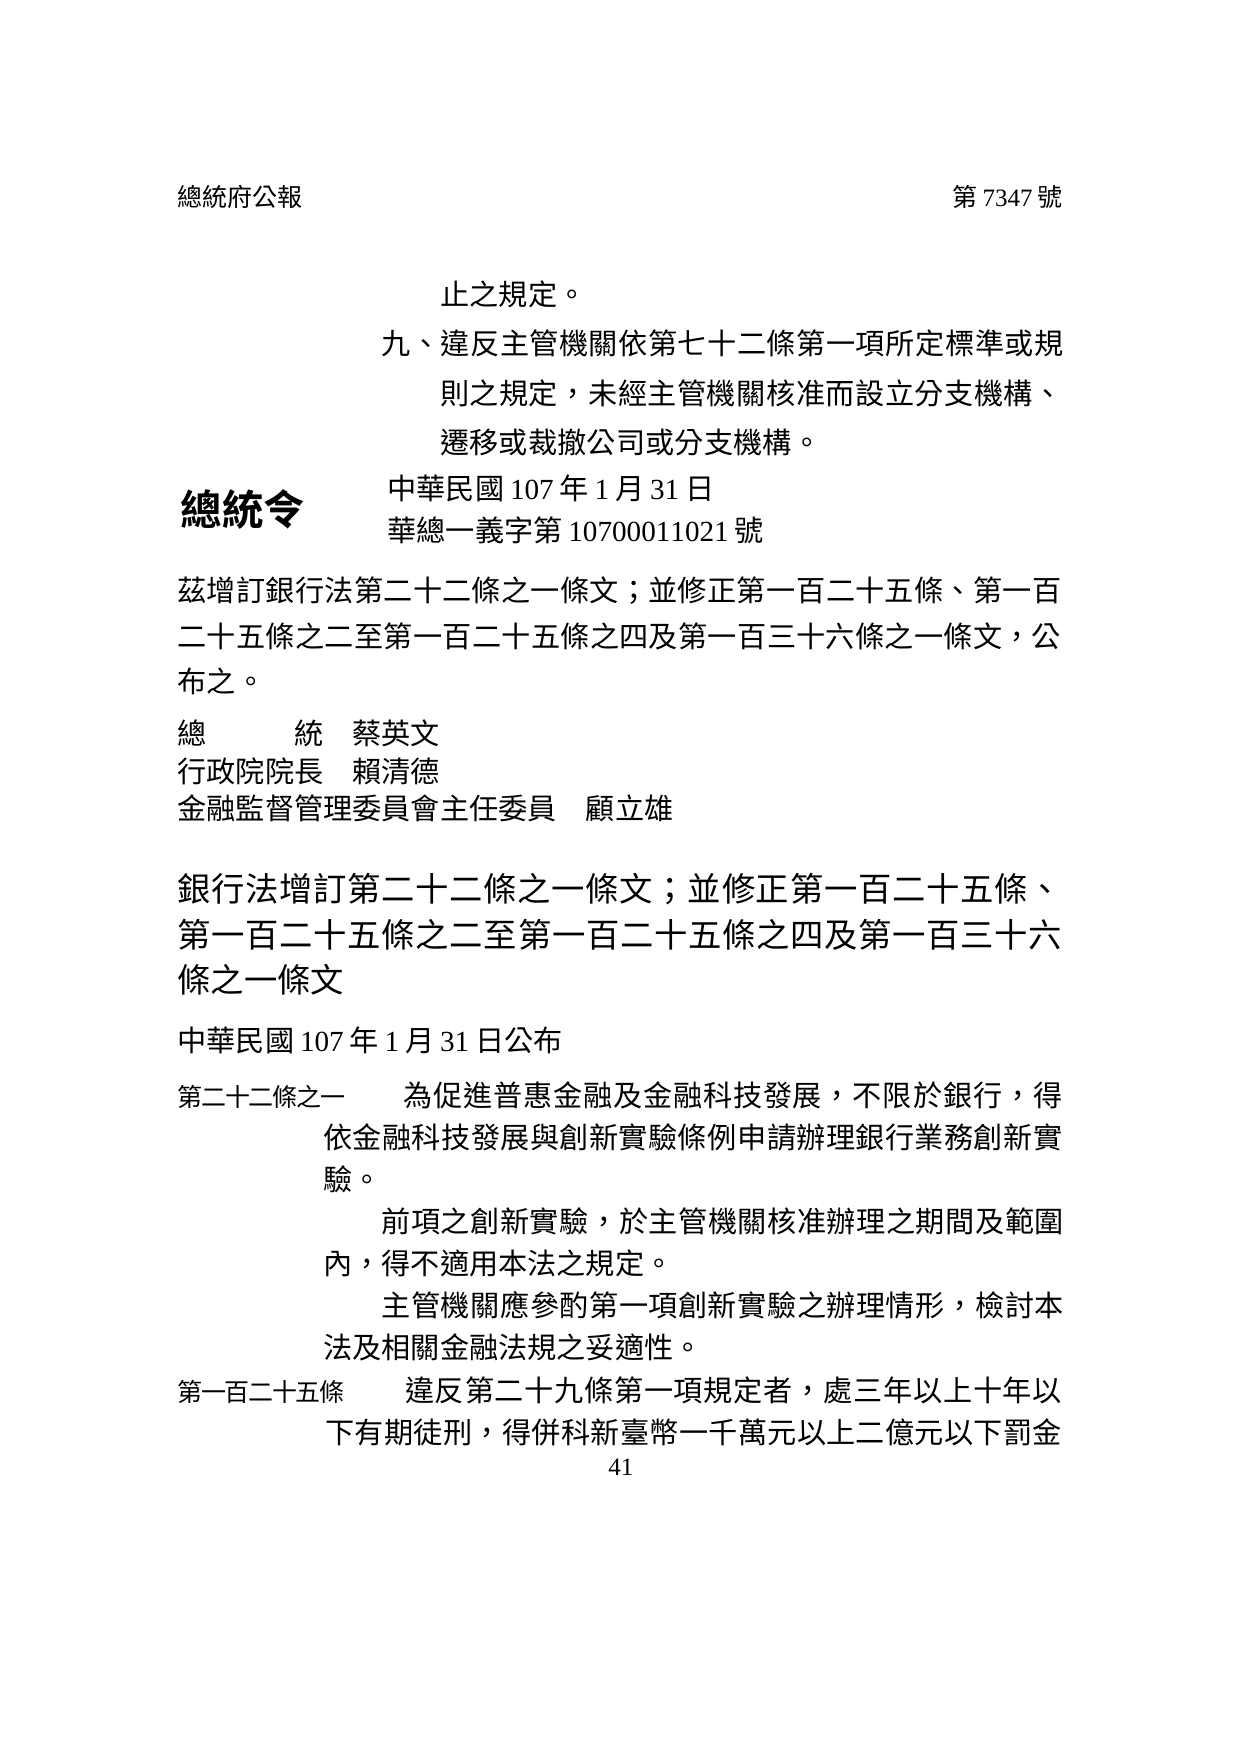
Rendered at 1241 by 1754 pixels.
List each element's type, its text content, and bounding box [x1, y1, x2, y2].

text 前項之創新實驗，於主管機關核准辦理之期間及範圍內，得不適用本法之規定。 [323, 1199, 1064, 1283]
text 中華民國107年1月31日公布 [177, 1014, 1064, 1060]
text 第二十二條之一 為促進普惠金融及金融科技發展，不限於銀行，得依金融科技發展與創新實驗條例申請辦理銀行業務創新實驗。 [177, 1073, 1064, 1199]
text 金融監督管理委員會主任委員 顧立雄 [177, 789, 1064, 827]
table_header 中華民國107年1月31日 華總一義字第10700011021號 [384, 463, 880, 552]
text 九、違反主管機關依第七十二條第一項所定標準或規則之規定，未經主管機關核准而設立分支機構、遷移或裁撤公司或分支機構。 [381, 315, 1064, 463]
text 銀行法增訂第二十二條之一條文；並修正第一百二十五條、第一百二十五條之二至第一百二十五條之四及第一百三十六條之一條文 [177, 864, 1064, 1002]
text 主管機關應參酌第一項創新實驗之辦理情形，檢討本法及相關金融法規之妥適性。 [323, 1283, 1064, 1367]
table_header 總統令 [177, 463, 384, 552]
text 茲增訂銀行法第二十二條之一條文；並修正第一百二十五條、第一百二十五條之二至第一百二十五條之四及第一百三十六條之一條文，公布之。 [177, 564, 1064, 702]
text 總 統 蔡英文 [177, 714, 1064, 752]
text 第一百二十五條 違反第二十九條第一項規定者，處三年以上十年以下有期徒刑，得併科新臺幣一千萬元以上二億元以下罰金。其因犯罪獲取之財物或財產上利益達新臺幣一億元以上者，處七年以上有期徒刑，得併科新臺幣二千五百萬元以上五億元以下罰金。 [177, 1367, 1064, 1452]
text 行政院院長 賴清德 [177, 752, 1064, 789]
text 止之規定。 [381, 266, 1064, 315]
